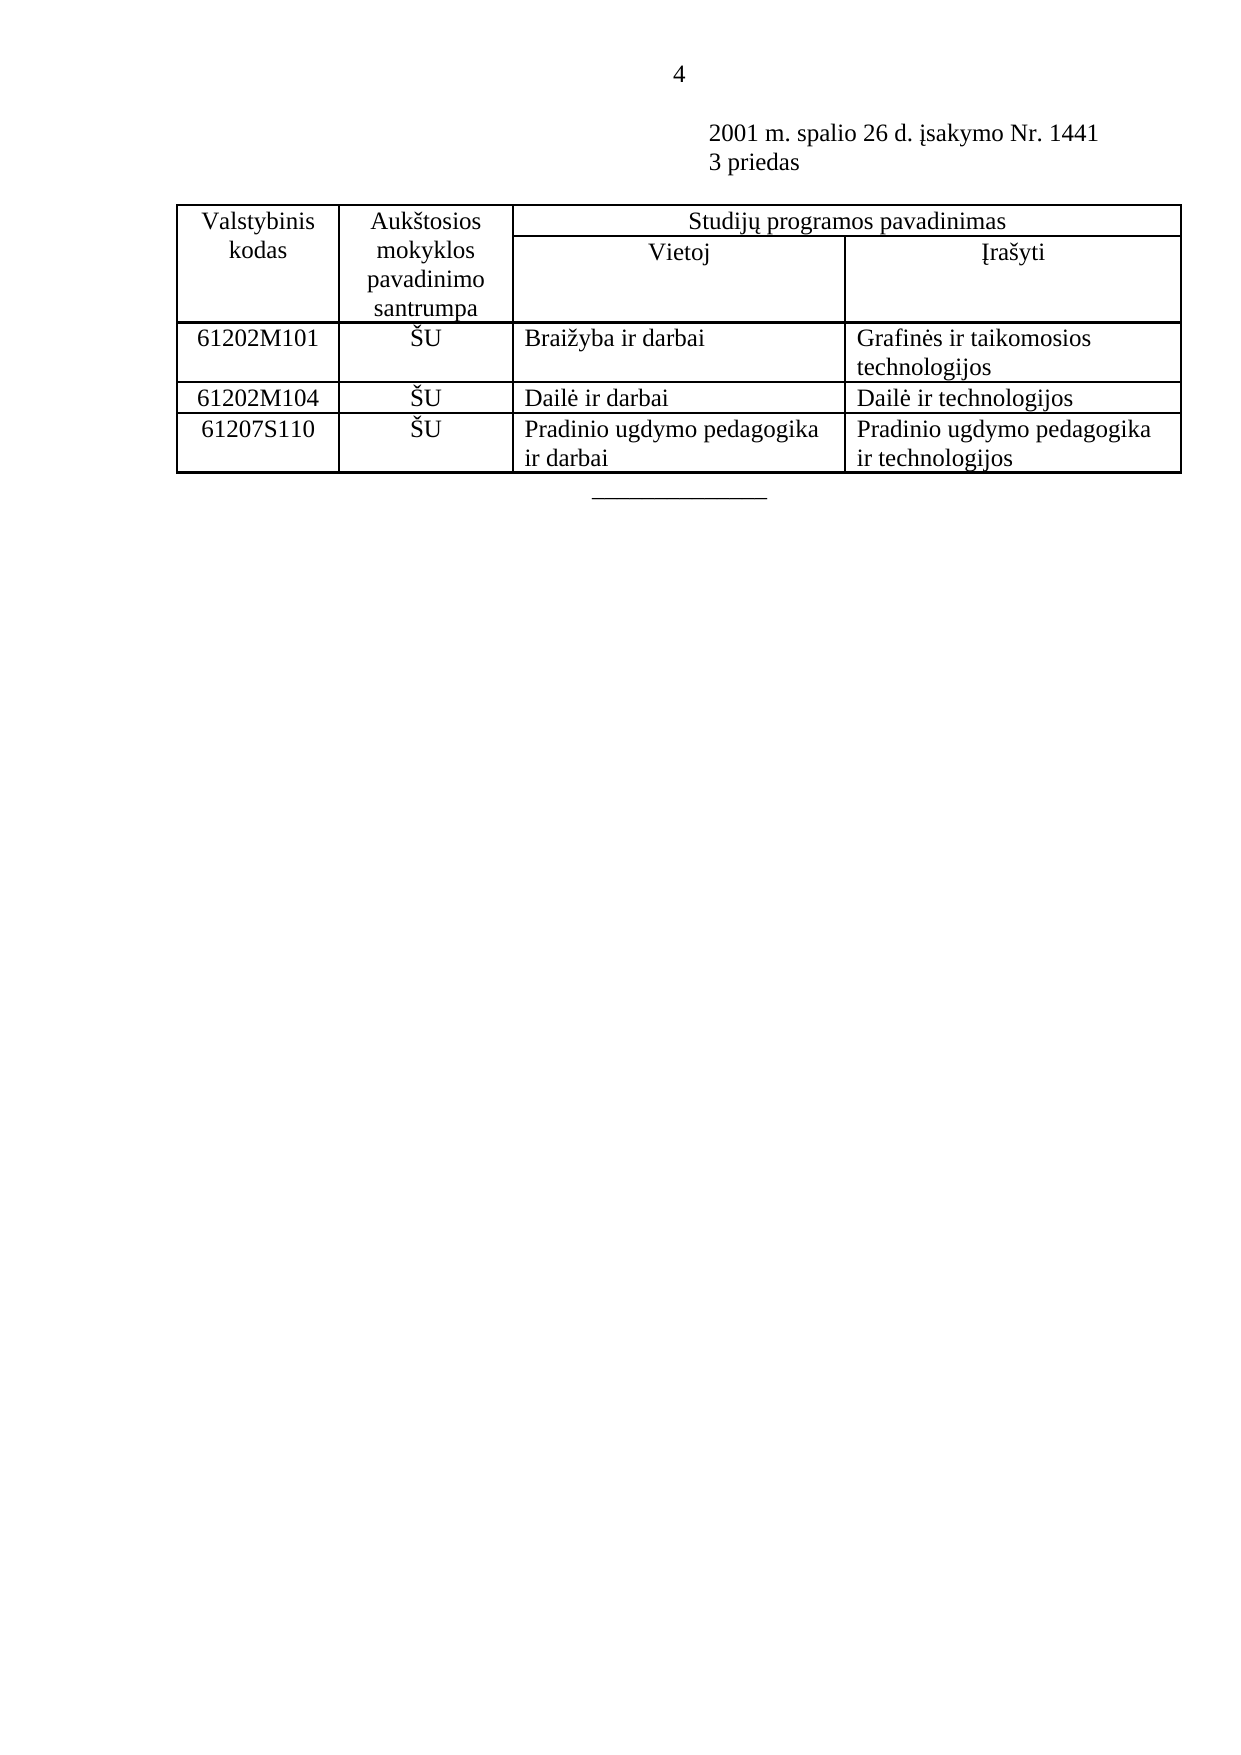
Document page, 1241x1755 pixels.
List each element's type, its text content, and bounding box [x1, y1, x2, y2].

table_cell Įrašyti [846, 237, 1180, 321]
table_cell 61202M101 [178, 324, 338, 381]
table_cell Grafinės ir taikomosios technologijos [846, 324, 1180, 381]
table_header Aukštosios mokyklos pavadinimo santrumpa [340, 206, 512, 321]
table_cell Dailė ir darbai [514, 383, 844, 412]
table_header Valstybinis kodas [178, 206, 338, 321]
text 2001 m. spalio 26 d. įsakymo Nr. 1441 [177, 118, 1181, 147]
text 3 priedas [177, 147, 1181, 176]
table_cell 61207S110 [178, 414, 338, 471]
table_header Studijų programos pavadinimas [514, 206, 1180, 235]
table_cell 61202M104 [178, 383, 338, 412]
table_cell Pradinio ugdymo pedagogika ir darbai [514, 414, 844, 471]
table_cell ŠU [340, 414, 512, 471]
table_cell ŠU [340, 383, 512, 412]
table_cell ŠU [340, 324, 512, 381]
table_cell Braižyba ir darbai [514, 324, 844, 381]
table_cell Vietoj [514, 237, 844, 321]
text ______________ [177, 474, 1181, 502]
table_cell Pradinio ugdymo pedagogika ir technologijos [846, 414, 1180, 471]
table_cell Dailė ir technologijos [846, 383, 1180, 412]
